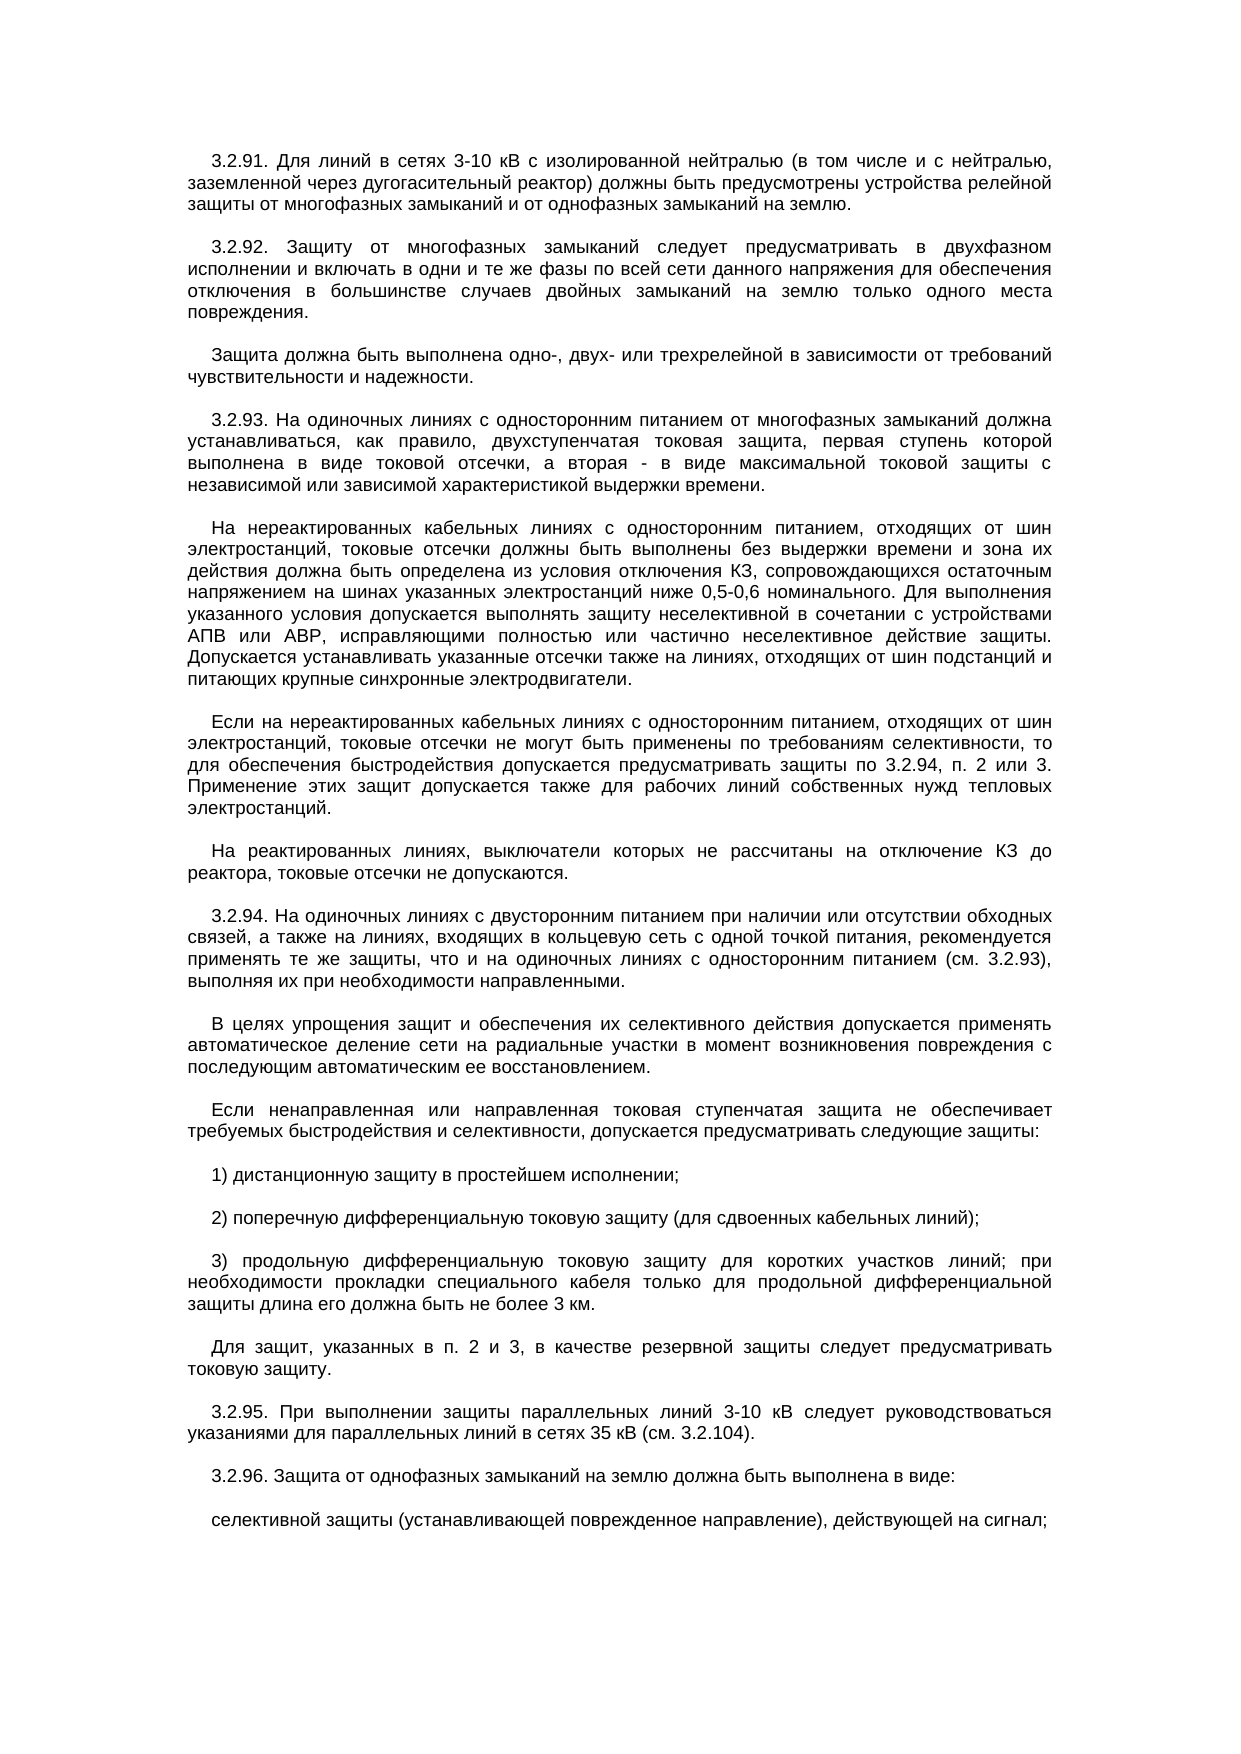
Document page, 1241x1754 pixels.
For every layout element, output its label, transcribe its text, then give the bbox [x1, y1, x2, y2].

text Защита должна быть выполнена одно-, двух- или трехрелейной в зависимости от требований чувствительности и надежности. [187, 344, 1053, 387]
text 2) поперечную дифференциальную токовую защиту (для сдвоенных кабельных линий); [187, 1207, 1053, 1228]
text Для защит, указанных в п. 2 и 3, в качестве резервной защиты следует предусматривать токовую защиту. [187, 1336, 1053, 1379]
text 3.2.92. Защиту от многофазных замыканий следует предусматривать в двухфазном исполнении и включать в одни и те же фазы по всей сети данного напряжения для обеспечения отключения в большинстве случаев двойных замыканий на землю только одного места повреждения. [187, 236, 1053, 322]
text 3.2.95. При выполнении защиты параллельных линий 3-10 кВ следует руководствоваться указаниями для параллельных линий в сетях 35 кВ (см. 3.2.104). [187, 1401, 1053, 1444]
text 1) дистанционную защиту в простейшем исполнении; [187, 1163, 1053, 1185]
text 3) продольную дифференциальную токовую защиту для коротких участков линий; при необходимости прокладки специального кабеля только для продольной дифференциальной защиты длина его должна быть не более 3 км. [187, 1250, 1053, 1314]
text 3.2.91. Для линий в сетях 3-10 кВ с изолированной нейтралью (в том числе и с нейтралью, заземленной через дугогасительный реактор) должны быть предусмотрены устройства релейной защиты от многофазных замыканий и от однофазных замыканий на землю. [187, 150, 1053, 215]
text селективной защиты (устанавливающей поврежденное направление), действующей на сигнал; [187, 1508, 1053, 1530]
text На реактированных линиях, выключатели которых не рассчитаны на отключение КЗ до реактора, токовые отсечки не допускаются. [187, 840, 1053, 883]
text 3.2.93. На одиночных линиях с односторонним питанием от многофазных замыканий должна устанавливаться, как правило, двухступенчатая токовая защита, первая ступень которой выполнена в виде токовой отсечки, а вторая - в виде максимальной токовой защиты с независимой или зависимой характеристикой выдержки времени. [187, 409, 1053, 495]
text 3.2.94. На одиночных линиях с двусторонним питанием при наличии или отсутствии обходных связей, а также на линиях, входящих в кольцевую сеть с одной точкой питания, рекомендуется применять те же защиты, что и на одиночных линиях с односторонним питанием (см. 3.2.93), выполняя их при необходимости направленными. [187, 905, 1053, 991]
text Если ненаправленная или направленная токовая ступенчатая защита не обеспечивает требуемых быстродействия и селективности, допускается предусматривать следующие защиты: [187, 1099, 1053, 1142]
text В целях упрощения защит и обеспечения их селективного действия допускается применять автоматическое деление сети на радиальные участки в момент возникновения повреждения с последующим автоматическим ее восстановлением. [187, 1012, 1053, 1077]
text 3.2.96. Защита от однофазных замыканий на землю должна быть выполнена в виде: [187, 1465, 1053, 1487]
text Если на нереактированных кабельных линиях с односторонним питанием, отходящих от шин электростанций, токовые отсечки не могут быть применены по требованиям селективности, то для обеспечения быстродействия допускается предусматривать защиты по 3.2.94, п. 2 или 3. Применение этих защит допускается также для рабочих линий собственных нужд тепловых электростанций. [187, 711, 1053, 818]
text На нереактированных кабельных линиях с односторонним питанием, отходящих от шин электростанций, токовые отсечки должны быть выполнены без выдержки времени и зона их действия должна быть определена из условия отключения КЗ, сопровождающихся остаточным напряжением на шинах указанных электростанций ниже 0,5-0,6 номинального. Для выполнения указанного условия допускается выполнять защиту неселективной в сочетании с устройствами АПВ или АВР, исправляющими полностью или частично неселективное действие защиты. Допускается устанавливать указанные отсечки также на линиях, отходящих от шин подстанций и питающих крупные синхронные электродвигатели. [187, 517, 1053, 689]
